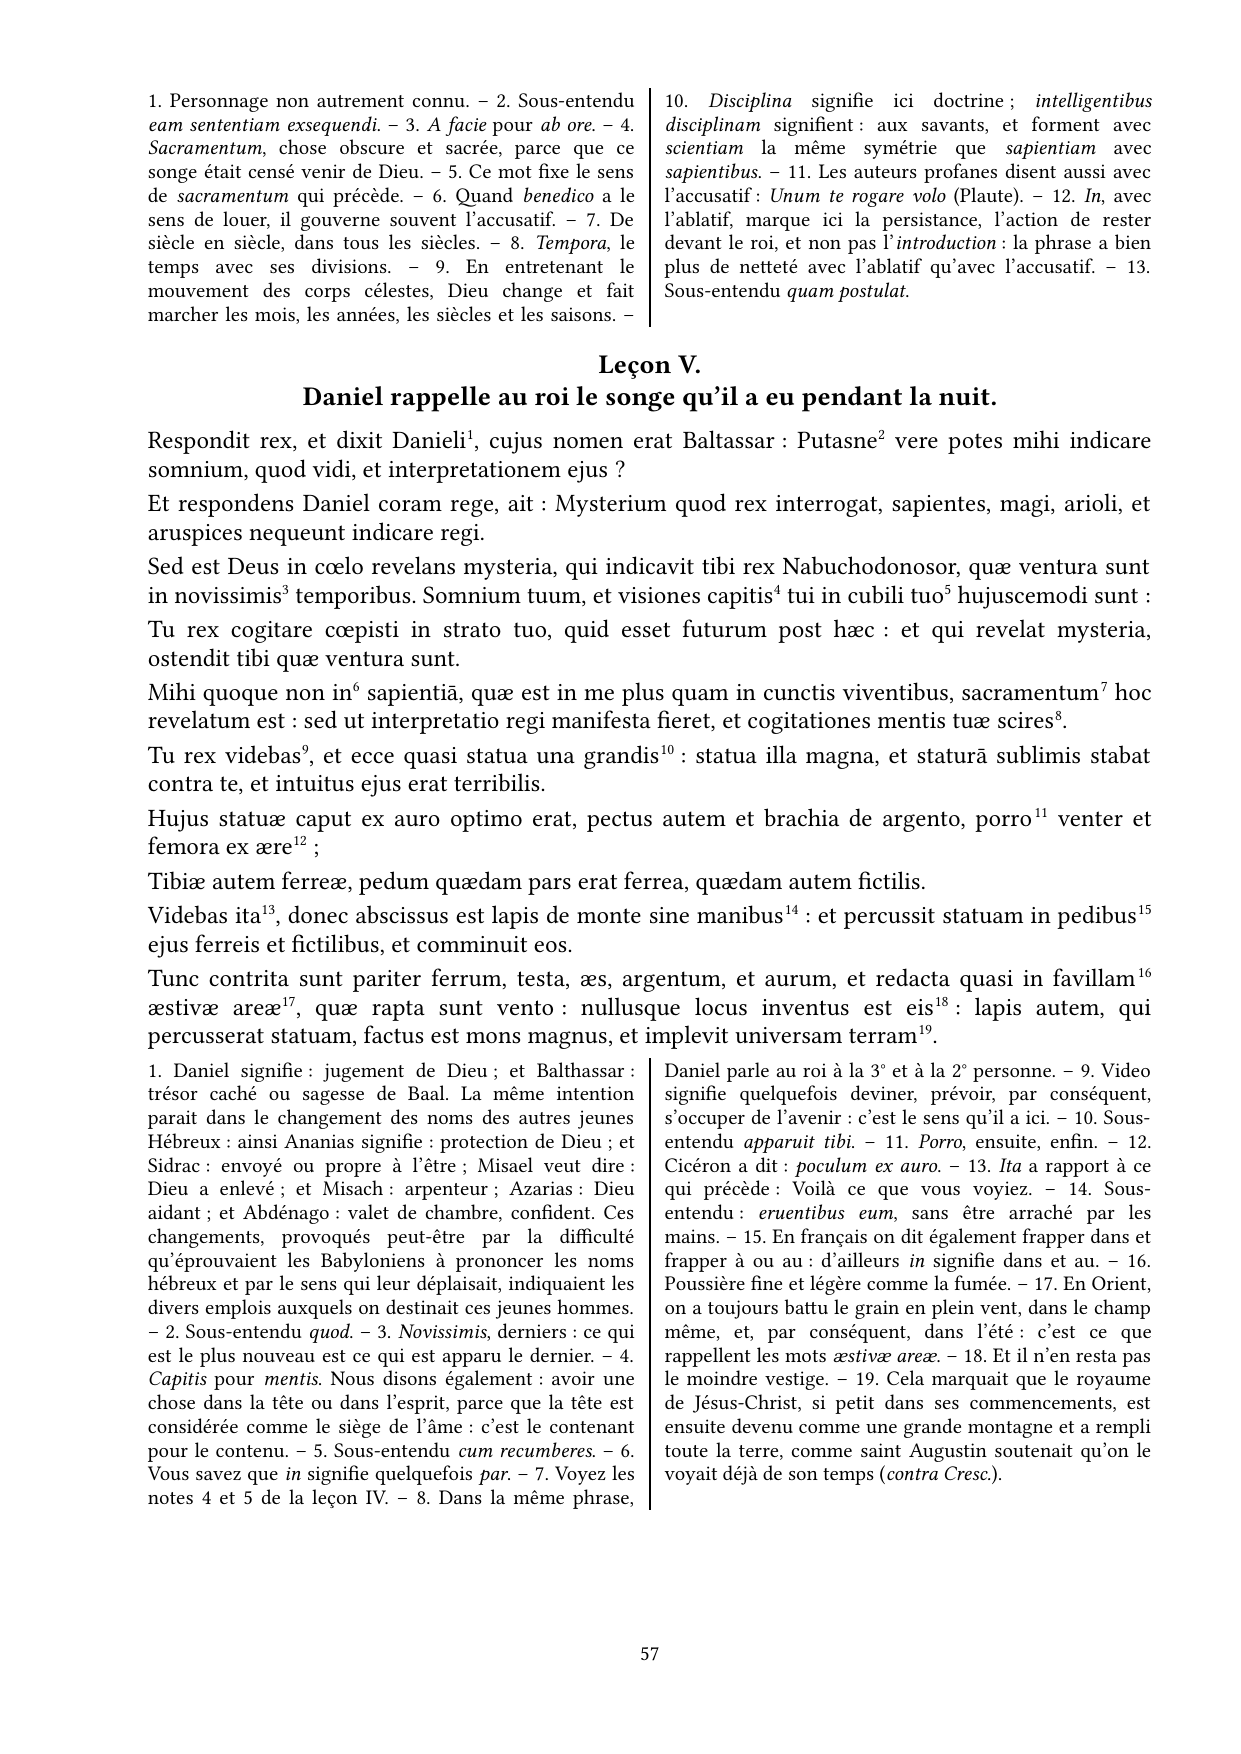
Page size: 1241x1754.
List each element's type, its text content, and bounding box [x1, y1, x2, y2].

text Videbas ita13, donec abscissus est lapis de monte sine manibus14 : et percussit statuam in pedibus15 ejus ferreis et fictilibus, et comminuit eos. [148, 901, 1152, 958]
text 1. Daniel signifie : jugement de Dieu ; et Balthassar : trésor caché ou sagesse de Baal. La même intention parait dans le changement des noms des autres jeunes Hébreux : ainsi Ananias signifie : protection de Dieu ; et Sidrac : envoyé ou propre à l’être ; Misael veut dire : Dieu a enlevé ; et Misach : arpenteur ; Azarias : Dieu aidant ; et Abdénago : valet de chambre, confident. Ces changements, provoqués peut-être par la difficulté qu’éprouvaient les Babyloniens à prononcer les noms hébreux et par le sens qui leur déplaisait, indiquaient les divers emplois auxquels on destinait ces jeunes hommes. – 2. Sous-entendu quod. – 3. Novissimis, derniers : ce qui est le plus nouveau est ce qui est apparu le dernier. – 4. Capitis pour mentis. Nous disons également : avoir une chose dans la tête ou dans l’esprit, parce que la tête est considérée comme le siège de l’âme : c’est le contenant pour le contenu. – 5. Sous-entendu cum recumberes. – 6. Vous savez que in signifie quelquefois par. – 7. Voyez les notes 4 et 5 de la leçon IV. – 8. Dans la même phrase, [148, 1058, 635, 1510]
text Daniel parle au roi à la 3° et à la 2° personne. – 9. Video signifie quelquefois deviner, prévoir, par conséquent, s’occuper de l’avenir : c’est le sens qu’il a ici. – 10. Sous-entendu apparuit tibi. – 11. Porro, ensuite, enfin. – 12. Cicéron a dit : poculum ex auro. – 13. Ita a rapport à ce qui précède : Voilà ce que vous voyiez. – 14. Sous-entendu : eruentibus eum, sans être arraché par les mains. – 15. En français on dit également frapper dans et frapper à ou au : d’ailleurs in signifie dans et au. – 16. Poussière fine et légère comme la fumée. – 17. En Orient, on a toujours battu le grain en plein vent, dans le champ même, et, par conséquent, dans l’été : c’est ce que rappellent les mots æstivæ areæ. – 18. Et il n’en resta pas le moindre vestige. – 19. Cela marquait que le royaume de Jésus-Christ, si petit dans ses commencements, est ensuite devenu comme une grande montagne et a rempli toute la terre, comme saint Augustin soutenait qu’on le voyait déjà de son temps (contra Cresc.). [664, 1058, 1152, 1486]
text 1. Personnage non autrement connu. – 2. Sous-entendu eam sententiam exsequendi. – 3. A facie pour ab ore. – 4. Sacramentum, chose obscure et sacrée, parce que ce songe était censé venir de Dieu. – 5. Ce mot fixe le sens de sacramentum qui précède. – 6. Quand benedico a le sens de louer, il gouverne souvent l’accusatif. – 7. De siècle en siècle, dans tous les siècles. – 8. Tempora, le temps avec ses divisions. – 9. En entretenant le mouvement des corps célestes, Dieu change et fait marcher les mois, les années, les siècles et les saisons. – [148, 88, 635, 326]
text Tibiæ autem ferreæ, pedum quædam pars erat ferrea, quædam autem fictilis. [148, 867, 1152, 895]
text 10. Disciplina signifie ici doctrine ; intelligentibus disciplinam signifient : aux savants, et forment avec scientiam la même symétrie que sapientiam avec sapientibus. – 11. Les auteurs profanes disent aussi avec l’accusatif : Unum te rogare volo (Plaute). – 12. In, avec l’ablatif, marque ici la persistance, l’action de rester devant le roi, et non pas l’introduction : la phrase a bien plus de netteté avec l’ablatif qu’avec l’accusatif. – 13. Sous-entendu quam postulat. [664, 88, 1152, 302]
text Sed est Deus in cœlo revelans mysteria, qui indicavit tibi rex Nabuchodonosor, quæ ventura sunt in novissimis3 temporibus. Somnium tuum, et visiones capitis4 tui in cubili tuo5 hujuscemodi sunt : [148, 552, 1152, 609]
text Tu rex videbas9, et ecce quasi statua una grandis10 : statua illa magna, et staturā sublimis stabat contra te, et intuitus ejus erat terribilis. [148, 741, 1152, 798]
text Tu rex cogitare cœpisti in strato tuo, quid esset futurum post hæc : et qui revelat mysteria, ostendit tibi quæ ventura sunt. [148, 615, 1152, 672]
text Hujus statuæ caput ex auro optimo erat, pectus autem et brachia de argento, porro11 venter et femora ex ære12 ; [148, 804, 1152, 861]
text Mihi quoque non in6 sapientiā, quæ est in me plus quam in cunctis viventibus, sacramentum7 hoc revelatum est : sed ut interpretatio regi manifesta fieret, et cogitationes mentis tuæ scires8. [148, 678, 1152, 735]
text Respondit rex, et dixit Danieli1, cujus nomen erat Baltassar : Putasne2 vere potes mihi indicare somnium, quod vidi, et interpretationem ejus ? [148, 426, 1152, 483]
text Et respondens Daniel coram rege, ait : Mysterium quod rex interrogat, sapientes, magi, arioli, et aruspices nequeunt indicare regi. [148, 489, 1152, 546]
text Leçon V. Daniel rappelle au roi le songe qu’il a eu pendant la nuit. [148, 350, 1152, 412]
text Tunc contrita sunt pariter ferrum, testa, æs, argentum, et aurum, et redacta quasi in favillam16 æstivæ areæ17, quæ rapta sunt vento : nullusque locus inventus est eis18 : lapis autem, qui percusserat statuam, factus est mons magnus, et implevit universam terram19. [148, 964, 1152, 1049]
